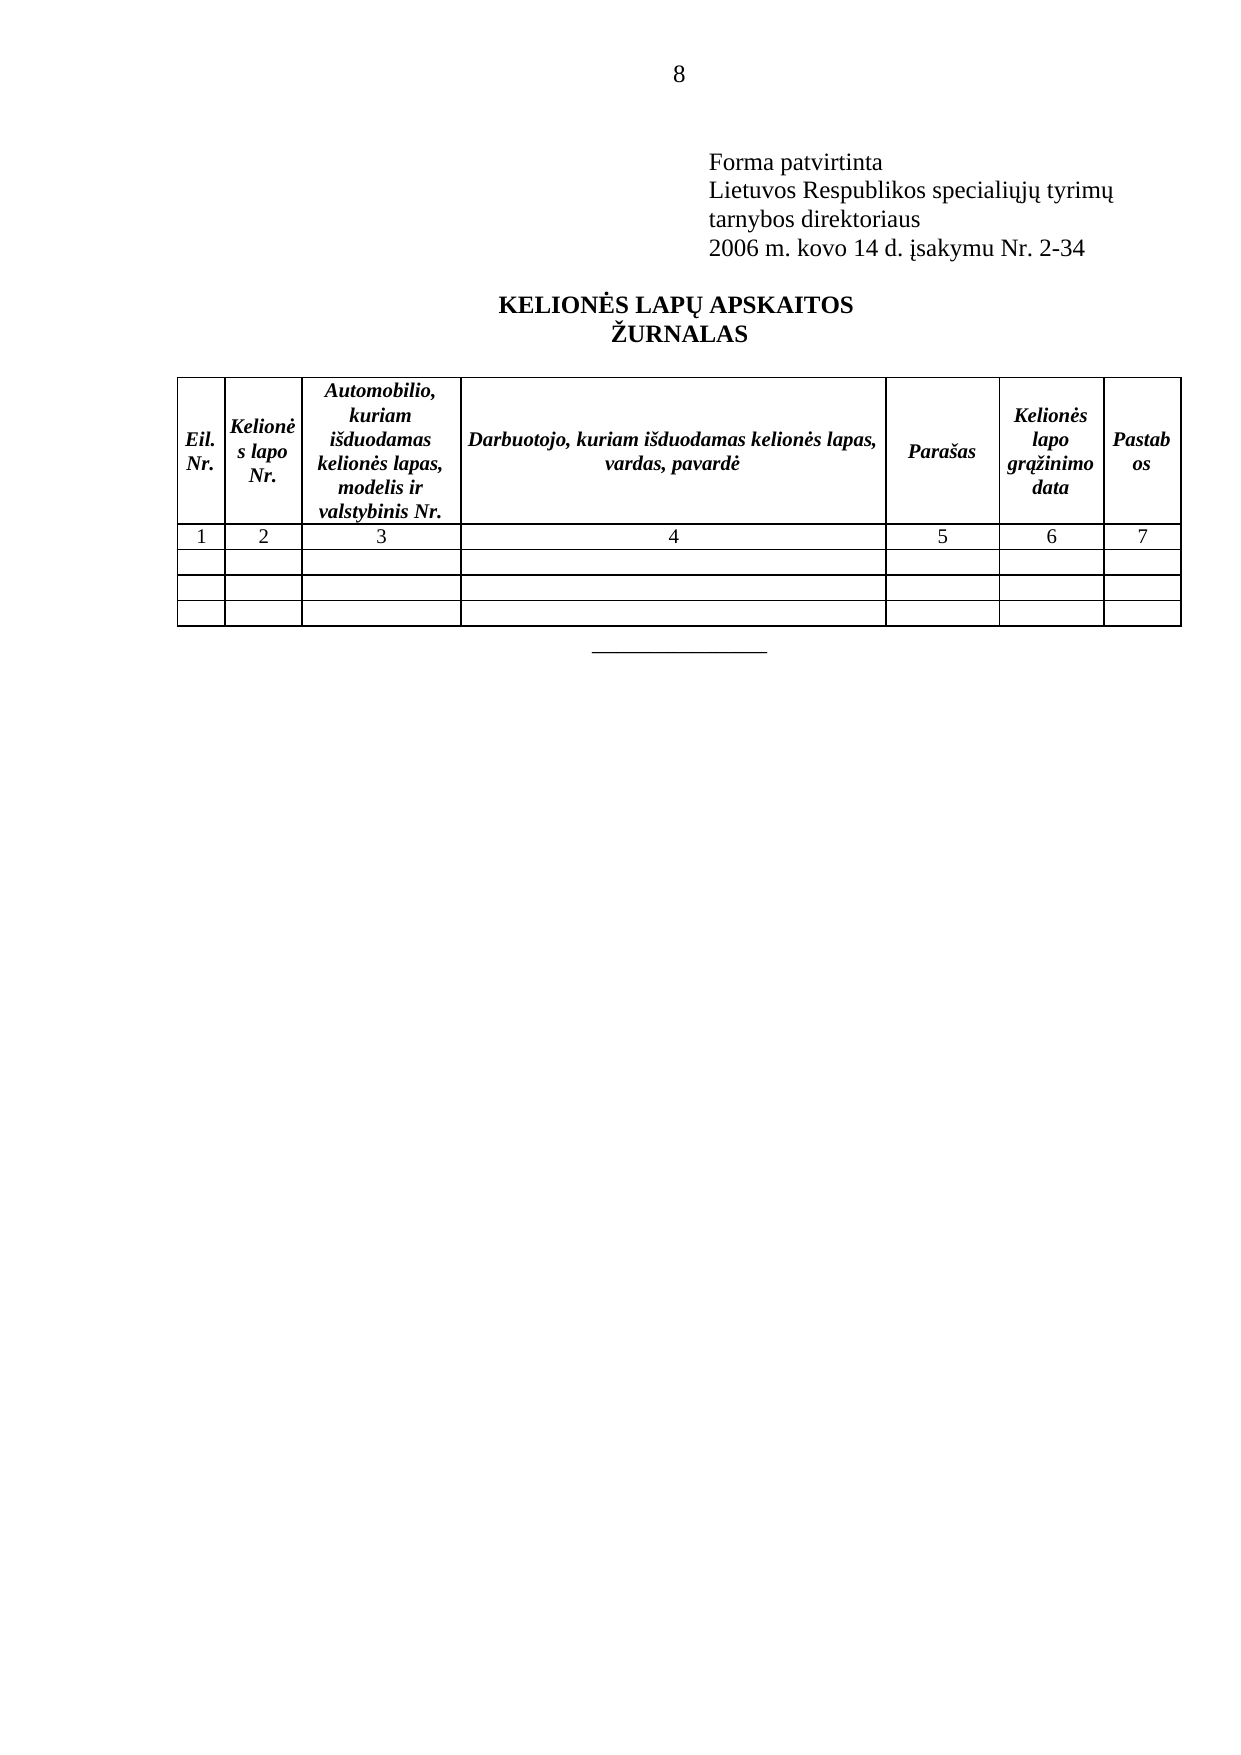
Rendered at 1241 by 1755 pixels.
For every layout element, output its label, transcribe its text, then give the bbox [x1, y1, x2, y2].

table_header Parašas [887, 378, 999, 523]
table_header Kelionės lapo Nr. [226, 378, 301, 523]
text tarnybos direktoriaus [177, 204, 1181, 233]
text ŽURNALAS [177, 319, 1181, 348]
text ______________ [177, 627, 1181, 656]
table_header Eil. Nr. [178, 378, 224, 523]
text Lietuvos Respublikos specialiųjų tyrimų [177, 176, 1181, 204]
text Forma patvirtinta [177, 147, 1181, 176]
table_cell 5 [995, 525, 999, 548]
table_cell [995, 601, 999, 625]
table_cell [995, 550, 999, 574]
text KELIONĖS LAPŲ APSKAITOS [177, 291, 1181, 319]
table_cell [995, 576, 999, 600]
table_header Darbuotojo, kuriam išduodamas kelionės lapas, vardas, pavardė [462, 378, 885, 523]
table_header Pastabos [1105, 378, 1180, 523]
text 2006 m. kovo 14 d. įsakymu Nr. 2-34 [177, 233, 1181, 262]
table_header Kelionės lapo grąžinimo data [1000, 378, 1103, 523]
